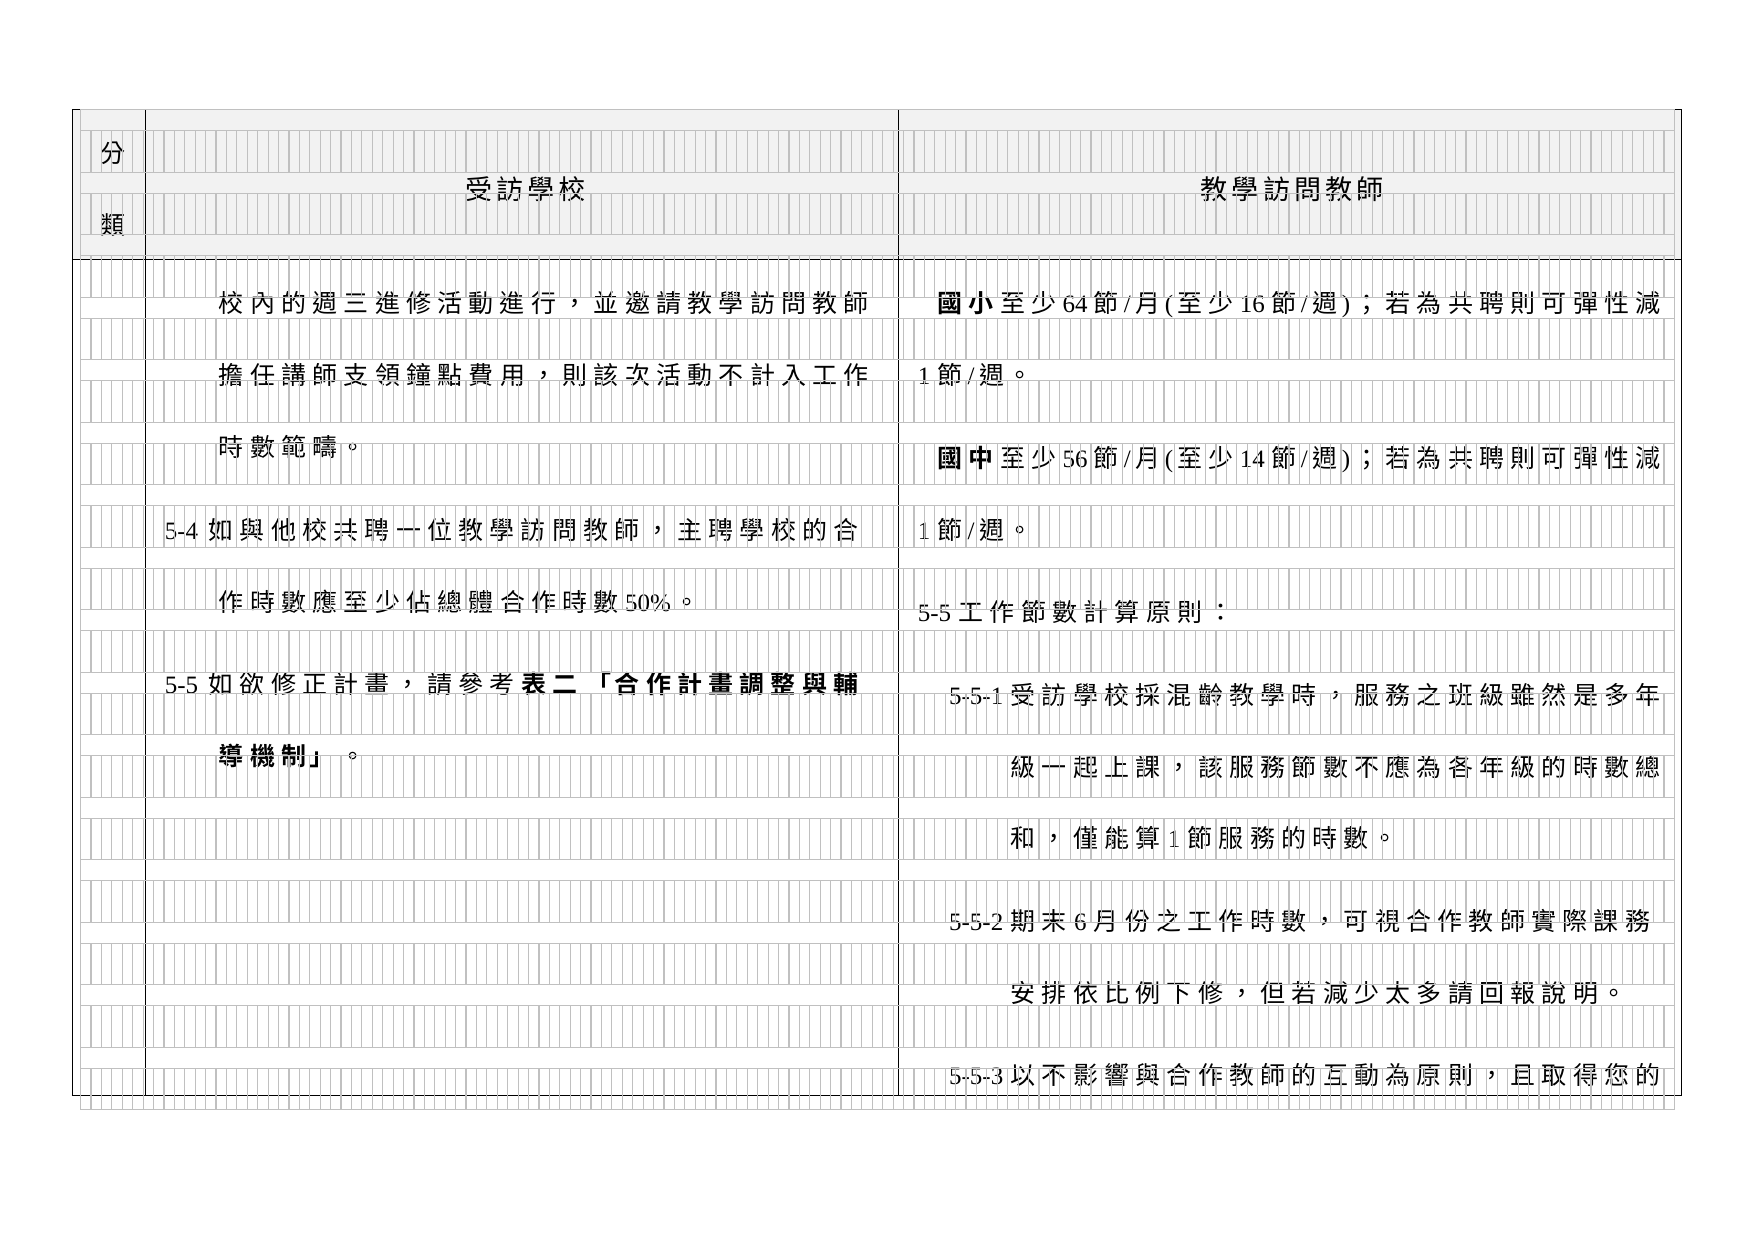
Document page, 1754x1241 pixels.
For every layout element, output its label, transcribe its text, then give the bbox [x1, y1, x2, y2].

table_header 教學訪問教師 [1373, 131, 1382, 172]
table_header 受訪學校 [540, 196, 549, 234]
table_cell 5 工 作 時 數 [102, 881, 111, 922]
table_header 受訪學校 [237, 131, 247, 172]
table_cell 5 工 作 時 數 [133, 444, 143, 484]
table_header 教學訪問教師 [1602, 131, 1611, 172]
table_header 教學訪問教師 [1258, 194, 1268, 234]
table_header 受訪學校 [146, 173, 898, 193]
table_header 教學訪問教師 [1560, 131, 1570, 172]
table_header 教學訪問教師 [1425, 131, 1434, 172]
table_header 受訪學校 [685, 194, 695, 234]
table_header 教學訪問教師 [899, 235, 1674, 255]
table_header 受訪學校 [810, 194, 820, 234]
table_cell 5 工 作 時 數 [81, 485, 145, 505]
table_header 教學訪問教師 [1092, 194, 1101, 234]
table_header 受訪學校 [206, 194, 215, 234]
table_header 受訪學校 [331, 194, 340, 234]
table_cell 5 工 作 時 數 [81, 694, 90, 734]
table_header 受訪學校 [269, 131, 278, 172]
table_header 受訪學校 [644, 194, 653, 234]
table_cell 5 工 作 時 數 [112, 569, 122, 609]
table_cell 5-1 學校應主動協調合作教師之排課問題(空堂時間)，安排定期之教師專業對話之時間，以符應教學經驗傳承(備觀議課)運作模式，強化與教學訪問教師之合作。 5-2 學校應於校內公佈合作計畫內之社群活動運作模式，至少2週1次(每學期至少8次)，且應主動協調合作教師參與(每次的社群活動討論人數，應不低於3人)。 5-3 國小的合作計畫中，社群運作時間如有調整搭配校內的週三進修活動進行，並邀請教學訪問教師擔任講師支領鐘點費用，則該次活動不計入工作時數範疇。 5-4 如與他校共聘一位教學訪問教師，主聘學校的合作時數應至少佔總體合作時數50%。 5-5 如欲修正計畫，請參考表二「合作計畫調整與輔導機制」。 [146, 485, 898, 505]
table_header 教學訪問教師 [1248, 131, 1257, 172]
table_header 分類 [112, 152, 118, 162]
table_header 受訪學校 [748, 194, 757, 234]
table_header 分類 [81, 110, 145, 130]
table_header 教學訪問教師 [1029, 131, 1038, 172]
table_cell 5 工 作 時 數 [112, 260, 122, 297]
table_header 教學訪問教師 [987, 131, 997, 172]
table_header 教學訪問教師 [915, 131, 924, 172]
table_cell 5 工 作 時 數 [133, 506, 143, 547]
table_cell 5-1 教學訪問教師應主動了解各別合作教師的個性、需求等，並定下固定對話之時間。 5-2 社群運作模式應告知學校，並請行政端協助公告，社群活動至少2週1次(每學期至少8次)，且每次活動的討論人數應不低於3人。 5-3 如同時協助一所以上的受訪學校，則主聘學校的合作時數應至少佔總體合作時數50%。 5-4任務工作節數： 退休教師每週合作至少三天10節課。 國小至少64節/月(至少16節/週)；若為共聘則可彈性減1節/週。 國中至少56節/月(至少14節/週)；若為共聘則可彈性減1節/週。 5-5工作節數計算原則： 5-5-1受訪學校採混齡教學時，服務之班級雖然是多年級一起上課，該服務節數不應為各年級的時數總和，僅能算1節服務的時數。 5-5-2期末6月份之工作時數，可視合作教師實際課務安排依比例下修，但若減少太多請回報說明。 5-5-3以不影響與合作教師的互動為原則，且取得您的同意進行之其他教學相關協助，均不納入工作節數： (1)協助帶領學校年度計畫之社群活動(如國小週三)、 (2)擔任教師進修研習之講師、 (3)遇臨時狀況須借用您的專業協助(參照6-4說明) 5-6 如欲修正計畫，請參考表二「合作計畫調整與輔導機制」。 [899, 548, 1674, 568]
table_header 教學訪問教師 [1529, 194, 1538, 234]
table_cell 5 工 作 時 數 [112, 694, 122, 734]
table_header 受訪學校 [467, 199, 476, 234]
table_header 教學訪問教師 [1217, 196, 1226, 234]
table_header 教學訪問教師 [1248, 196, 1257, 234]
table_header 教學訪問教師 [1477, 131, 1486, 172]
table_header 教學訪問教師 [1269, 131, 1278, 172]
table_header 教學訪問教師 [1654, 131, 1663, 172]
table_header 受訪學校 [894, 194, 898, 234]
table_cell 5 工 作 時 數 [81, 735, 145, 755]
table_cell 5 工 作 時 數 [112, 506, 122, 547]
table_header 受訪學校 [146, 110, 898, 130]
table_header 受訪學校 [737, 194, 747, 234]
table_cell 5 工 作 時 數 [102, 381, 111, 422]
table_cell 5 工 作 時 數 [102, 569, 111, 609]
table_cell 5 工 作 時 數 [81, 631, 90, 672]
table_header 受訪學校 [383, 194, 393, 234]
table_header 教學訪問教師 [1342, 131, 1351, 172]
table_header 受訪學校 [810, 131, 820, 172]
table_header 教學訪問教師 [1102, 131, 1111, 172]
table_header 受訪學校 [769, 194, 778, 234]
table_cell 5 工 作 時 數 [81, 819, 90, 859]
table_header 教學訪問教師 [904, 194, 913, 234]
table_header 教學訪問教師 [1394, 131, 1403, 172]
table_cell 5-1 教學訪問教師應主動了解各別合作教師的個性、需求等，並定下固定對話之時間。 5-2 社群運作模式應告知學校，並請行政端協助公告，社群活動至少2週1次(每學期至少8次)，且每次活動的討論人數應不低於3人。 5-3 如同時協助一所以上的受訪學校，則主聘學校的合作時數應至少佔總體合作時數50%。 5-4任務工作節數： 退休教師每週合作至少三天10節課。 國小至少64節/月(至少16節/週)；若為共聘則可彈性減1節/週。 國中至少56節/月(至少14節/週)；若為共聘則可彈性減1節/週。 5-5工作節數計算原則： 5-5-1受訪學校採混齡教學時，服務之班級雖然是多年級一起上課，該服務節數不應為各年級的時數總和，僅能算1節服務的時數。 5-5-2期末6月份之工作時數，可視合作教師實際課務安排依比例下修，但若減少太多請回報說明。 5-5-3以不影響與合作教師的互動為原則，且取得您的同意進行之其他教學相關協助，均不納入工作節數： (1)協助帶領學校年度計畫之社群活動(如國小週三)、 (2)擔任教師進修研習之講師、 (3)遇臨時狀況須借用您的專業協助(參照6-4說明) 5-6 如欲修正計畫，請參考表二「合作計畫調整與輔導機制」。 [899, 1048, 1674, 1068]
table_cell 5 工 作 時 數 [123, 944, 132, 984]
table_cell 5 工 作 時 數 [133, 1006, 143, 1047]
table_header 教學訪問教師 [1154, 131, 1163, 172]
table_header 分類 [102, 158, 111, 172]
table_header 教學訪問教師 [1508, 131, 1518, 172]
table_header 受訪學校 [279, 194, 288, 234]
table_cell 5 工 作 時 數 [102, 260, 111, 297]
table_header 教學訪問教師 [1529, 131, 1538, 172]
table_header 受訪學校 [498, 131, 507, 172]
table_header 教學訪問教師 [935, 131, 945, 172]
table_header 教學訪問教師 [925, 194, 934, 234]
table_header 受訪學校 [727, 131, 736, 172]
table_header 受訪學校 [800, 194, 809, 234]
table_cell 5-1 教學訪問教師應主動了解各別合作教師的個性、需求等，並定下固定對話之時間。 5-2 社群運作模式應告知學校，並請行政端協助公告，社群活動至少2週1次(每學期至少8次)，且每次活動的討論人數應不低於3人。 5-3 如同時協助一所以上的受訪學校，則主聘學校的合作時數應至少佔總體合作時數50%。 5-4任務工作節數： 退休教師每週合作至少三天10節課。 國小至少64節/月(至少16節/週)；若為共聘則可彈性減1節/週。 國中至少56節/月(至少14節/週)；若為共聘則可彈性減1節/週。 5-5工作節數計算原則： 5-5-1受訪學校採混齡教學時，服務之班級雖然是多年級一起上課，該服務節數不應為各年級的時數總和，僅能算1節服務的時數。 5-5-2期末6月份之工作時數，可視合作教師實際課務安排依比例下修，但若減少太多請回報說明。 5-5-3以不影響與合作教師的互動為原則，且取得您的同意進行之其他教學相關協助，均不納入工作節數： (1)協助帶領學校年度計畫之社群活動(如國小週三)、 (2)擔任教師進修研習之講師、 (3)遇臨時狀況須借用您的專業協助(參照6-4說明) 5-6 如欲修正計畫，請參考表二「合作計畫調整與輔導機制」。 [899, 860, 1674, 880]
table_cell 5-1 學校應主動協調合作教師之排課問題(空堂時間)，安排定期之教師專業對話之時間，以符應教學經驗傳承(備觀議課)運作模式，強化與教學訪問教師之合作。 5-2 學校應於校內公佈合作計畫內之社群活動運作模式，至少2週1次(每學期至少8次)，且應主動協調合作教師參與(每次的社群活動討論人數，應不低於3人)。 5-3 國小的合作計畫中，社群運作時間如有調整搭配校內的週三進修活動進行，並邀請教學訪問教師擔任講師支領鐘點費用，則該次活動不計入工作時數範疇。 5-4 如與他校共聘一位教學訪問教師，主聘學校的合作時數應至少佔總體合作時數50%。 5-5 如欲修正計畫，請參考表二「合作計畫調整與輔導機制」。 [146, 548, 898, 568]
table_header 受訪學校 [665, 194, 674, 234]
table_header 教學訪問教師 [1165, 194, 1174, 234]
table_cell 5 工 作 時 數 [112, 944, 122, 984]
table_header 受訪學校 [737, 131, 747, 172]
table_header 教學訪問教師 [1227, 131, 1236, 172]
table_header 教學訪問教師 [1123, 194, 1132, 234]
table_header 受訪學校 [146, 194, 153, 234]
table_cell 5 工 作 時 數 [112, 1069, 122, 1095]
table_cell 5 工 作 時 數 [102, 1069, 111, 1095]
table_header 教學訪問教師 [899, 131, 903, 172]
table_cell 5 工 作 時 數 [102, 694, 111, 734]
table_header 教學訪問教師 [998, 194, 1007, 234]
table_header 受訪學校 [560, 131, 570, 172]
table_header 受訪學校 [685, 131, 695, 172]
table_header 受訪學校 [487, 194, 497, 234]
table_header 受訪學校 [269, 194, 278, 234]
table_cell 5 工 作 時 數 [81, 1048, 145, 1068]
table_header 受訪學校 [873, 131, 882, 172]
table_header 受訪學校 [540, 131, 549, 172]
table_header 教學訪問教師 [1102, 194, 1111, 234]
table_cell 5-1 教學訪問教師應主動了解各別合作教師的個性、需求等，並定下固定對話之時間。 5-2 社群運作模式應告知學校，並請行政端協助公告，社群活動至少2週1次(每學期至少8次)，且每次活動的討論人數應不低於3人。 5-3 如同時協助一所以上的受訪學校，則主聘學校的合作時數應至少佔總體合作時數50%。 5-4任務工作節數： 退休教師每週合作至少三天10節課。 國小至少64節/月(至少16節/週)；若為共聘則可彈性減1節/週。 國中至少56節/月(至少14節/週)；若為共聘則可彈性減1節/週。 5-5工作節數計算原則： 5-5-1受訪學校採混齡教學時，服務之班級雖然是多年級一起上課，該服務節數不應為各年級的時數總和，僅能算1節服務的時數。 5-5-2期末6月份之工作時數，可視合作教師實際課務安排依比例下修，但若減少太多請回報說明。 5-5-3以不影響與合作教師的互動為原則，且取得您的同意進行之其他教學相關協助，均不納入工作節數： (1)協助帶領學校年度計畫之社群活動(如國小週三)、 (2)擔任教師進修研習之講師、 (3)遇臨時狀況須借用您的專業協助(參照6-4說明) 5-6 如欲修正計畫，請參考表二「合作計畫調整與輔導機制」。 [899, 798, 1674, 818]
table_header 受訪學校 [300, 194, 309, 234]
table_header 教學訪問教師 [1019, 131, 1028, 172]
table_header 受訪學校 [477, 131, 486, 172]
table_header 教學訪問教師 [1498, 131, 1507, 172]
table_header 教學訪問教師 [1467, 194, 1476, 234]
table_cell 5 工 作 時 數 [92, 569, 101, 609]
table_cell 5-1 教學訪問教師應主動了解各別合作教師的個性、需求等，並定下固定對話之時間。 5-2 社群運作模式應告知學校，並請行政端協助公告，社群活動至少2週1次(每學期至少8次)，且每次活動的討論人數應不低於3人。 5-3 如同時協助一所以上的受訪學校，則主聘學校的合作時數應至少佔總體合作時數50%。 5-4任務工作節數： 退休教師每週合作至少三天10節課。 國小至少64節/月(至少16節/週)；若為共聘則可彈性減1節/週。 國中至少56節/月(至少14節/週)；若為共聘則可彈性減1節/週。 5-5工作節數計算原則： 5-5-1受訪學校採混齡教學時，服務之班級雖然是多年級一起上課，該服務節數不應為各年級的時數總和，僅能算1節服務的時數。 5-5-2期末6月份之工作時數，可視合作教師實際課務安排依比例下修，但若減少太多請回報說明。 5-5-3以不影響與合作教師的互動為原則，且取得您的同意進行之其他教學相關協助，均不納入工作節數： (1)協助帶領學校年度計畫之社群活動(如國小週三)、 (2)擔任教師進修研習之講師、 (3)遇臨時狀況須借用您的專業協助(參照6-4說明) 5-6 如欲修正計畫，請參考表二「合作計畫調整與輔導機制」。 [899, 298, 1674, 318]
table_header 教學訪問教師 [1175, 194, 1184, 234]
table_cell 5 工 作 時 數 [133, 260, 143, 297]
table_header 教學訪問教師 [1415, 194, 1424, 234]
table_header 受訪學校 [185, 194, 195, 234]
table_cell 5 工 作 時 數 [102, 756, 111, 797]
table_cell 5 工 作 時 數 [123, 319, 132, 359]
table_header 受訪學校 [675, 194, 684, 234]
table_cell 5 工 作 時 數 [102, 944, 111, 984]
table_header 教學訪問教師 [1435, 194, 1445, 234]
table_header 教學訪問教師 [1321, 194, 1330, 234]
table_header 受訪學校 [550, 194, 559, 234]
table_header 教學訪問教師 [1144, 131, 1153, 172]
table_header 受訪學校 [258, 194, 268, 234]
table_header 受訪學校 [373, 131, 382, 172]
table_header 分類 [133, 194, 143, 234]
table_cell 5 工 作 時 數 [81, 756, 90, 797]
table_header 教學訪問教師 [1331, 131, 1340, 172]
table_cell 5 工 作 時 數 [123, 1006, 132, 1047]
table_header 教學訪問教師 [1019, 194, 1028, 234]
table_cell 5-1 學校應主動協調合作教師之排課問題(空堂時間)，安排定期之教師專業對話之時間，以符應教學經驗傳承(備觀議課)運作模式，強化與教學訪問教師之合作。 5-2 學校應於校內公佈合作計畫內之社群活動運作模式，至少2週1次(每學期至少8次)，且應主動協調合作教師參與(每次的社群活動討論人數，應不低於3人)。 5-3 國小的合作計畫中，社群運作時間如有調整搭配校內的週三進修活動進行，並邀請教學訪問教師擔任講師支領鐘點費用，則該次活動不計入工作時數範疇。 5-4 如與他校共聘一位教學訪問教師，主聘學校的合作時數應至少佔總體合作時數50%。 5-5 如欲修正計畫，請參考表二「合作計畫調整與輔導機制」。 [146, 860, 898, 880]
table_cell 5 工 作 時 數 [133, 756, 143, 797]
table_header 教學訪問教師 [946, 131, 955, 172]
table_header 教學訪問教師 [1560, 194, 1570, 234]
table_header 教學訪問教師 [1519, 194, 1528, 234]
table_header 受訪學校 [748, 131, 757, 172]
table_header 教學訪問教師 [1237, 196, 1247, 234]
table_header 教學訪問教師 [1467, 131, 1476, 172]
table_cell 5 工 作 時 數 [92, 694, 101, 734]
table_cell 5 工 作 時 數 [123, 381, 132, 422]
table_header 受訪學校 [146, 131, 153, 172]
table_header 教學訪問教師 [1394, 194, 1403, 234]
table_header 分類 [112, 194, 122, 214]
table_header 教學訪問教師 [1133, 194, 1143, 234]
table_cell 5-1 教學訪問教師應主動了解各別合作教師的個性、需求等，並定下固定對話之時間。 5-2 社群運作模式應告知學校，並請行政端協助公告，社群活動至少2週1次(每學期至少8次)，且每次活動的討論人數應不低於3人。 5-3 如同時協助一所以上的受訪學校，則主聘學校的合作時數應至少佔總體合作時數50%。 5-4任務工作節數： 退休教師每週合作至少三天10節課。 國小至少64節/月(至少16節/週)；若為共聘則可彈性減1節/週。 國中至少56節/月(至少14節/週)；若為共聘則可彈性減1節/週。 5-5工作節數計算原則： 5-5-1受訪學校採混齡教學時，服務之班級雖然是多年級一起上課，該服務節數不應為各年級的時數總和，僅能算1節服務的時數。 5-5-2期末6月份之工作時數，可視合作教師實際課務安排依比例下修，但若減少太多請回報說明。 5-5-3以不影響與合作教師的互動為原則，且取得您的同意進行之其他教學相關協助，均不納入工作節數： (1)協助帶領學校年度計畫之社群活動(如國小週三)、 (2)擔任教師進修研習之講師、 (3)遇臨時狀況須借用您的專業協助(參照6-4說明) 5-6 如欲修正計畫，請參考表二「合作計畫調整與輔導機制」。 [899, 923, 1674, 943]
table_cell 5 工 作 時 數 [81, 673, 145, 693]
table_header 教學訪問教師 [1092, 131, 1101, 172]
table_header 受訪學校 [831, 131, 840, 172]
table_header 受訪學校 [842, 194, 851, 234]
table_cell 5-1 教學訪問教師應主動了解各別合作教師的個性、需求等，並定下固定對話之時間。 5-2 社群運作模式應告知學校，並請行政端協助公告，社群活動至少2週1次(每學期至少8次)，且每次活動的討論人數應不低於3人。 5-3 如同時協助一所以上的受訪學校，則主聘學校的合作時數應至少佔總體合作時數50%。 5-4任務工作節數： 退休教師每週合作至少三天10節課。 國小至少64節/月(至少16節/週)；若為共聘則可彈性減1節/週。 國中至少56節/月(至少14節/週)；若為共聘則可彈性減1節/週。 5-5工作節數計算原則： 5-5-1受訪學校採混齡教學時，服務之班級雖然是多年級一起上課，該服務節數不應為各年級的時數總和，僅能算1節服務的時數。 5-5-2期末6月份之工作時數，可視合作教師實際課務安排依比例下修，但若減少太多請回報說明。 5-5-3以不影響與合作教師的互動為原則，且取得您的同意進行之其他教學相關協助，均不納入工作節數： (1)協助帶領學校年度計畫之社群活動(如國小週三)、 (2)擔任教師進修研習之講師、 (3)遇臨時狀況須借用您的專業協助(參照6-4說明) 5-6 如欲修正計畫，請參考表二「合作計畫調整與輔導機制」。 [899, 485, 1674, 505]
table_header 受訪學校 [415, 131, 424, 172]
table_header 教學訪問教師 [1519, 131, 1528, 172]
table_header 教學訪問教師 [1602, 194, 1611, 234]
table_header 教學訪問教師 [1279, 194, 1288, 234]
table_header 教學訪問教師 [1196, 194, 1205, 234]
table_cell 5 工 作 時 數 [123, 569, 132, 609]
table_cell 5 工 作 時 數 [112, 631, 122, 672]
table_cell 5 工 作 時 數 [123, 260, 132, 297]
table_header 受訪學校 [592, 194, 601, 234]
table_header 受訪學校 [435, 194, 445, 234]
table_cell 5 工 作 時 數 [81, 506, 90, 547]
table_header 受訪學校 [779, 131, 788, 172]
table_header 教學訪問教師 [1279, 131, 1288, 172]
table_cell 5-1 學校應主動協調合作教師之排課問題(空堂時間)，安排定期之教師專業對話之時間，以符應教學經驗傳承(備觀議課)運作模式，強化與教學訪問教師之合作。 5-2 學校應於校內公佈合作計畫內之社群活動運作模式，至少2週1次(每學期至少8次)，且應主動協調合作教師參與(每次的社群活動討論人數，應不低於3人)。 5-3 國小的合作計畫中，社群運作時間如有調整搭配校內的週三進修活動進行，並邀請教學訪問教師擔任講師支領鐘點費用，則該次活動不計入工作時數範疇。 5-4 如與他校共聘一位教學訪問教師，主聘學校的合作時數應至少佔總體合作時數50%。 5-5 如欲修正計畫，請參考表二「合作計畫調整與輔導機制」。 [146, 298, 898, 318]
table_header 受訪學校 [800, 131, 809, 172]
table_header 教學訪問教師 [1623, 131, 1632, 172]
table_header 受訪學校 [404, 131, 413, 172]
table_header 分類 [112, 131, 122, 149]
table_header 教學訪問教師 [1373, 194, 1382, 234]
table_header 分類 [92, 194, 101, 234]
table_header 教學訪問教師 [1383, 194, 1393, 234]
table_header 受訪學校 [404, 194, 413, 234]
table_header 受訪學校 [331, 131, 340, 172]
table_cell 5 工 作 時 數 [81, 360, 145, 380]
table_header 教學訪問教師 [1175, 131, 1184, 172]
table_header 受訪學校 [425, 131, 434, 172]
table_cell 5 工 作 時 數 [123, 756, 132, 797]
table_header 受訪學校 [519, 194, 528, 234]
table_header 受訪學校 [446, 194, 455, 234]
table_header 受訪學校 [654, 131, 663, 172]
table_header 教學訪問教師 [1008, 194, 1018, 234]
table_cell 5 工 作 時 數 [112, 1006, 122, 1047]
table_header 教學訪問教師 [1675, 110, 1681, 259]
table_header 教學訪問教師 [998, 131, 1007, 172]
table_header 受訪學校 [883, 131, 893, 172]
table_header 受訪學校 [529, 131, 538, 172]
table_cell 5 工 作 時 數 [81, 923, 145, 943]
table_header 受訪學校 [842, 131, 851, 172]
table_cell 5 工 作 時 數 [81, 798, 145, 818]
table_header 受訪學校 [394, 194, 403, 234]
table_header 教學訪問教師 [1123, 131, 1132, 172]
table_header 受訪學校 [394, 131, 403, 172]
table_header 教學訪問教師 [1446, 131, 1455, 172]
table_header 受訪學校 [383, 131, 393, 172]
table_cell 5 工 作 時 數 [123, 1069, 132, 1095]
table_cell 5 工 作 時 數 [133, 881, 143, 922]
table_cell 5 工 作 時 數 [81, 985, 145, 1005]
table_cell 5 工 作 時 數 [92, 319, 101, 359]
table_header 教學訪問教師 [1487, 131, 1497, 172]
table_cell 5 工 作 時 數 [92, 756, 101, 797]
table_cell 5 工 作 時 數 [112, 319, 122, 359]
table_header 分類 [102, 194, 111, 219]
table_cell 5 工 作 時 數 [92, 944, 101, 984]
table_header 教學訪問教師 [1040, 194, 1049, 234]
table_header 受訪學校 [248, 131, 257, 172]
table_cell 5 工 作 時 數 [112, 756, 122, 797]
table_header 受訪學校 [758, 194, 768, 234]
table_header 受訪學校 [675, 131, 684, 172]
table_header 受訪學校 [352, 131, 361, 172]
table_header 教學訪問教師 [904, 131, 913, 172]
table_header 教學訪問教師 [977, 194, 986, 234]
table_header 教學訪問教師 [1592, 131, 1601, 172]
table_cell 5 工 作 時 數 [102, 444, 111, 484]
table_header 受訪學校 [206, 131, 215, 172]
table_header 教學訪問教師 [946, 194, 955, 234]
table_cell 5 工 作 時 數 [81, 423, 145, 443]
table_header 受訪學校 [362, 131, 372, 172]
table_header 分類 [123, 131, 132, 172]
table_header 受訪學校 [623, 194, 632, 234]
table_header 教學訪問教師 [1331, 194, 1340, 234]
table_header 受訪學校 [852, 194, 861, 234]
table_header 教學訪問教師 [956, 131, 965, 172]
table_header 教學訪問教師 [1446, 194, 1455, 234]
table_header 教學訪問教師 [1165, 131, 1174, 172]
table_header 教學訪問教師 [1154, 194, 1163, 234]
table_header 教學訪問教師 [1050, 194, 1059, 234]
table_header 受訪學校 [165, 131, 174, 172]
table_header 分類 [81, 194, 90, 234]
table_header 教學訪問教師 [1623, 194, 1632, 234]
table_cell 5 工 作 時 數 [81, 944, 90, 984]
table_cell 5 工 作 時 數 [92, 881, 101, 922]
table_header 教學訪問教師 [1071, 194, 1080, 234]
table_header 受訪學校 [717, 194, 726, 234]
table_header 受訪學校 [602, 131, 611, 172]
table_cell 5 工 作 時 數 [81, 260, 90, 297]
table_header 受訪學校 [446, 131, 455, 172]
table_cell 5 工 作 時 數 [102, 506, 111, 547]
table_header 受訪學校 [665, 131, 674, 172]
table_header 教學訪問教師 [1571, 131, 1580, 172]
table_cell 5-1 教學訪問教師應主動了解各別合作教師的個性、需求等，並定下固定對話之時間。 5-2 社群運作模式應告知學校，並請行政端協助公告，社群活動至少2週1次(每學期至少8次)，且每次活動的討論人數應不低於3人。 5-3 如同時協助一所以上的受訪學校，則主聘學校的合作時數應至少佔總體合作時數50%。 5-4任務工作節數： 退休教師每週合作至少三天10節課。 國小至少64節/月(至少16節/週)；若為共聘則可彈性減1節/週。 國中至少56節/月(至少14節/週)；若為共聘則可彈性減1節/週。 5-5工作節數計算原則： 5-5-1受訪學校採混齡教學時，服務之班級雖然是多年級一起上課，該服務節數不應為各年級的時數總和，僅能算1節服務的時數。 5-5-2期末6月份之工作時數，可視合作教師實際課務安排依比例下修，但若減少太多請回報說明。 5-5-3以不影響與合作教師的互動為原則，且取得您的同意進行之其他教學相關協助，均不納入工作節數： (1)協助帶領學校年度計畫之社群活動(如國小週三)、 (2)擔任教師進修研習之講師、 (3)遇臨時狀況須借用您的專業協助(參照6-4說明) 5-6 如欲修正計畫，請參考表二「合作計畫調整與輔導機制」。 [899, 423, 1674, 443]
table_header 教學訪問教師 [1633, 194, 1643, 234]
table_cell 5 工 作 時 數 [112, 881, 122, 922]
table_header 教學訪問教師 [1342, 196, 1351, 234]
table_header 教學訪問教師 [1571, 194, 1580, 234]
table_header 教學訪問教師 [1487, 194, 1497, 234]
table_header 受訪學校 [696, 131, 705, 172]
table_header 分類 [73, 110, 80, 259]
table_header 教學訪問教師 [1654, 194, 1663, 234]
table_header 教學訪問教師 [1665, 194, 1674, 234]
table_cell 5 工 作 時 數 [133, 381, 143, 422]
table_header 受訪學校 [873, 194, 882, 234]
table_header 教學訪問教師 [956, 194, 965, 234]
table_header 教學訪問教師 [1498, 194, 1507, 234]
table_cell 5 工 作 時 數 [112, 819, 122, 859]
table_header 教學訪問教師 [1227, 194, 1236, 234]
table_header 教學訪問教師 [1008, 131, 1018, 172]
table_cell 5-1 教學訪問教師應主動了解各別合作教師的個性、需求等，並定下固定對話之時間。 5-2 社群運作模式應告知學校，並請行政端協助公告，社群活動至少2週1次(每學期至少8次)，且每次活動的討論人數應不低於3人。 5-3 如同時協助一所以上的受訪學校，則主聘學校的合作時數應至少佔總體合作時數50%。 5-4任務工作節數： 退休教師每週合作至少三天10節課。 國小至少64節/月(至少16節/週)；若為共聘則可彈性減1節/週。 國中至少56節/月(至少14節/週)；若為共聘則可彈性減1節/週。 5-5工作節數計算原則： 5-5-1受訪學校採混齡教學時，服務之班級雖然是多年級一起上課，該服務節數不應為各年級的時數總和，僅能算1節服務的時數。 5-5-2期末6月份之工作時數，可視合作教師實際課務安排依比例下修，但若減少太多請回報說明。 5-5-3以不影響與合作教師的互動為原則，且取得您的同意進行之其他教學相關協助，均不納入工作節數： (1)協助帶領學校年度計畫之社群活動(如國小週三)、 (2)擔任教師進修研習之講師、 (3)遇臨時狀況須借用您的專業協助(參照6-4說明) 5-6 如欲修正計畫，請參考表二「合作計畫調整與輔導機制」。 [899, 360, 1674, 380]
table_header 受訪學校 [769, 131, 778, 172]
table_header 教學訪問教師 [899, 173, 1674, 193]
table_header 受訪學校 [321, 131, 330, 172]
table_header 受訪學校 [602, 194, 611, 234]
table_header 教學訪問教師 [925, 131, 934, 172]
table_header 受訪學校 [560, 194, 570, 234]
table_header 受訪學校 [623, 131, 632, 172]
table_cell 5 工 作 時 數 [81, 298, 145, 318]
table_header 教學訪問教師 [1362, 194, 1372, 234]
table_header 教學訪問教師 [1040, 131, 1049, 172]
table_cell 5-1 學校應主動協調合作教師之排課問題(空堂時間)，安排定期之教師專業對話之時間，以符應教學經驗傳承(備觀議課)運作模式，強化與教學訪問教師之合作。 5-2 學校應於校內公佈合作計畫內之社群活動運作模式，至少2週1次(每學期至少8次)，且應主動協調合作教師參與(每次的社群活動討論人數，應不低於3人)。 5-3 國小的合作計畫中，社群運作時間如有調整搭配校內的週三進修活動進行，並邀請教學訪問教師擔任講師支領鐘點費用，則該次活動不計入工作時數範疇。 5-4 如與他校共聘一位教學訪問教師，主聘學校的合作時數應至少佔總體合作時數50%。 5-5 如欲修正計畫，請參考表二「合作計畫調整與輔導機制」。 [146, 798, 898, 818]
table_cell 5-1 教學訪問教師應主動了解各別合作教師的個性、需求等，並定下固定對話之時間。 5-2 社群運作模式應告知學校，並請行政端協助公告，社群活動至少2週1次(每學期至少8次)，且每次活動的討論人數應不低於3人。 5-3 如同時協助一所以上的受訪學校，則主聘學校的合作時數應至少佔總體合作時數50%。 5-4任務工作節數： 退休教師每週合作至少三天10節課。 國小至少64節/月(至少16節/週)；若為共聘則可彈性減1節/週。 國中至少56節/月(至少14節/週)；若為共聘則可彈性減1節/週。 5-5工作節數計算原則： 5-5-1受訪學校採混齡教學時，服務之班級雖然是多年級一起上課，該服務節數不應為各年級的時數總和，僅能算1節服務的時數。 5-5-2期末6月份之工作時數，可視合作教師實際課務安排依比例下修，但若減少太多請回報說明。 5-5-3以不影響與合作教師的互動為原則，且取得您的同意進行之其他教學相關協助，均不納入工作節數： (1)協助帶領學校年度計畫之社群活動(如國小週三)、 (2)擔任教師進修研習之講師、 (3)遇臨時狀況須借用您的專業協助(參照6-4說明) 5-6 如欲修正計畫，請參考表二「合作計畫調整與輔導機制」。 [899, 673, 1674, 693]
table_header 受訪學校 [310, 131, 320, 172]
table_header 受訪學校 [487, 131, 497, 172]
table_header 教學訪問教師 [1029, 194, 1038, 234]
table_cell 5-1 學校應主動協調合作教師之排課問題(空堂時間)，安排定期之教師專業對話之時間，以符應教學經驗傳承(備觀議課)運作模式，強化與教學訪問教師之合作。 5-2 學校應於校內公佈合作計畫內之社群活動運作模式，至少2週1次(每學期至少8次)，且應主動協調合作教師參與(每次的社群活動討論人數，應不低於3人)。 5-3 國小的合作計畫中，社群運作時間如有調整搭配校內的週三進修活動進行，並邀請教學訪問教師擔任講師支領鐘點費用，則該次活動不計入工作時數範疇。 5-4 如與他校共聘一位教學訪問教師，主聘學校的合作時數應至少佔總體合作時數50%。 5-5 如欲修正計畫，請參考表二「合作計畫調整與輔導機制」。 [146, 1048, 898, 1068]
table_cell 5 工 作 時 數 [123, 506, 132, 547]
table_header 教學訪問教師 [1081, 194, 1090, 234]
table_header 教學訪問教師 [1112, 194, 1122, 234]
table_cell 5-1 教學訪問教師應主動了解各別合作教師的個性、需求等，並定下固定對話之時間。 5-2 社群運作模式應告知學校，並請行政端協助公告，社群活動至少2週1次(每學期至少8次)，且每次活動的討論人數應不低於3人。 5-3 如同時協助一所以上的受訪學校，則主聘學校的合作時數應至少佔總體合作時數50%。 5-4任務工作節數： 退休教師每週合作至少三天10節課。 國小至少64節/月(至少16節/週)；若為共聘則可彈性減1節/週。 國中至少56節/月(至少14節/週)；若為共聘則可彈性減1節/週。 5-5工作節數計算原則： 5-5-1受訪學校採混齡教學時，服務之班級雖然是多年級一起上課，該服務節數不應為各年級的時數總和，僅能算1節服務的時數。 5-5-2期末6月份之工作時數，可視合作教師實際課務安排依比例下修，但若減少太多請回報說明。 5-5-3以不影響與合作教師的互動為原則，且取得您的同意進行之其他教學相關協助，均不納入工作節數： (1)協助帶領學校年度計畫之社群活動(如國小週三)、 (2)擔任教師進修研習之講師、 (3)遇臨時狀況須借用您的專業協助(參照6-4說明) 5-6 如欲修正計畫，請參考表二「合作計畫調整與輔導機制」。 [899, 610, 1674, 630]
table_cell 5-1 學校應主動協調合作教師之排課問題(空堂時間)，安排定期之教師專業對話之時間，以符應教學經驗傳承(備觀議課)運作模式，強化與教學訪問教師之合作。 5-2 學校應於校內公佈合作計畫內之社群活動運作模式，至少2週1次(每學期至少8次)，且應主動協調合作教師參與(每次的社群活動討論人數，應不低於3人)。 5-3 國小的合作計畫中，社群運作時間如有調整搭配校內的週三進修活動進行，並邀請教學訪問教師擔任講師支領鐘點費用，則該次活動不計入工作時數範疇。 5-4 如與他校共聘一位教學訪問教師，主聘學校的合作時數應至少佔總體合作時數50%。 5-5 如欲修正計畫，請參考表二「合作計畫調整與輔導機制」。 [146, 923, 898, 943]
table_header 教學訪問教師 [1185, 194, 1195, 234]
table_header 受訪學校 [321, 194, 330, 234]
table_header 教學訪問教師 [1185, 131, 1195, 172]
table_header 分類 [133, 131, 143, 172]
table_header 教學訪問教師 [1644, 131, 1653, 172]
table_header 教學訪問教師 [1290, 131, 1299, 172]
table_header 受訪學校 [852, 131, 861, 172]
table_header 教學訪問教師 [1612, 131, 1622, 172]
table_header 受訪學校 [592, 131, 601, 172]
table_cell 5 工 作 時 數 [133, 819, 143, 859]
table_header 分類 [112, 151, 122, 172]
table_header 受訪學校 [654, 194, 663, 234]
table_header 受訪學校 [821, 131, 830, 172]
table_cell 5-1 學校應主動協調合作教師之排課問題(空堂時間)，安排定期之教師專業對話之時間，以符應教學經驗傳承(備觀議課)運作模式，強化與教學訪問教師之合作。 5-2 學校應於校內公佈合作計畫內之社群活動運作模式，至少2週1次(每學期至少8次)，且應主動協調合作教師參與(每次的社群活動討論人數，應不低於3人)。 5-3 國小的合作計畫中，社群運作時間如有調整搭配校內的週三進修活動進行，並邀請教學訪問教師擔任講師支領鐘點費用，則該次活動不計入工作時數範疇。 5-4 如與他校共聘一位教學訪問教師，主聘學校的合作時數應至少佔總體合作時數50%。 5-5 如欲修正計畫，請參考表二「合作計畫調整與輔導機制」。 [146, 610, 898, 630]
table_cell 5 工 作 時 數 [112, 444, 122, 484]
table_header 受訪學校 [196, 131, 205, 172]
table_header 分類 [102, 131, 111, 150]
table_header 受訪學校 [644, 131, 653, 172]
table_header 分類 [92, 131, 101, 172]
table_cell 5 工 作 時 數 [123, 444, 132, 484]
table_header 教學訪問教師 [1321, 131, 1330, 172]
table_header 教學訪問教師 [1540, 131, 1549, 172]
table_header 教學訪問教師 [1456, 194, 1465, 234]
table_header 分類 [81, 173, 145, 193]
table_header 教學訪問教師 [1550, 131, 1559, 172]
table_header 受訪學校 [529, 196, 538, 234]
table_header 受訪學校 [227, 131, 236, 172]
table_cell 5 工 作 時 數 [81, 319, 90, 359]
table_header 受訪學校 [185, 131, 195, 172]
table_cell 5 工 作 時 數 [92, 631, 101, 672]
table_header 受訪學校 [217, 131, 226, 172]
table_header 教學訪問教師 [967, 194, 976, 234]
table_header 受訪學校 [779, 194, 788, 234]
table_header 教學訪問教師 [1581, 194, 1590, 234]
table_header 受訪學校 [498, 200, 507, 234]
table_cell 5 工 作 時 數 [102, 631, 111, 672]
table_header 受訪學校 [196, 194, 205, 234]
table_header 受訪學校 [727, 194, 736, 234]
table_header 受訪學校 [290, 194, 299, 234]
table_cell 5 工 作 時 數 [73, 260, 80, 1095]
table_header 教學訪問教師 [1144, 194, 1153, 234]
table_header 教學訪問教師 [1404, 131, 1413, 172]
table_header 受訪學校 [571, 197, 580, 234]
table_header 受訪學校 [467, 131, 476, 172]
table_cell 5 工 作 時 數 [81, 548, 145, 568]
table_header 受訪學校 [165, 194, 174, 234]
table_cell 5 工 作 時 數 [123, 694, 132, 734]
table_header 教學訪問教師 [1300, 194, 1309, 234]
table_header 教學訪問教師 [1217, 131, 1226, 172]
table_header 受訪學校 [633, 131, 643, 172]
table_header 教學訪問教師 [1508, 194, 1518, 234]
table_header 教學訪問教師 [1550, 194, 1559, 234]
table_header 受訪學校 [581, 194, 590, 234]
table_cell 5-1 教學訪問教師應主動了解各別合作教師的個性、需求等，並定下固定對話之時間。 5-2 社群運作模式應告知學校，並請行政端協助公告，社群活動至少2週1次(每學期至少8次)，且每次活動的討論人數應不低於3人。 5-3 如同時協助一所以上的受訪學校，則主聘學校的合作時數應至少佔總體合作時數50%。 5-4任務工作節數： 退休教師每週合作至少三天10節課。 國小至少64節/月(至少16節/週)；若為共聘則可彈性減1節/週。 國中至少56節/月(至少14節/週)；若為共聘則可彈性減1節/週。 5-5工作節數計算原則： 5-5-1受訪學校採混齡教學時，服務之班級雖然是多年級一起上課，該服務節數不應為各年級的時數總和，僅能算1節服務的時數。 5-5-2期末6月份之工作時數，可視合作教師實際課務安排依比例下修，但若減少太多請回報說明。 5-5-3以不影響與合作教師的互動為原則，且取得您的同意進行之其他教學相關協助，均不納入工作節數： (1)協助帶領學校年度計畫之社群活動(如國小週三)、 (2)擔任教師進修研習之講師、 (3)遇臨時狀況須借用您的專業協助(參照6-4說明) 5-6 如欲修正計畫，請參考表二「合作計畫調整與輔導機制」。 [899, 735, 1674, 755]
table_header 分類 [112, 143, 119, 150]
table_header 教學訪問教師 [1383, 131, 1393, 172]
table_header 教學訪問教師 [1362, 131, 1372, 172]
table_cell 5 工 作 時 數 [81, 1006, 90, 1047]
table_header 教學訪問教師 [915, 194, 924, 234]
table_header 受訪學校 [831, 194, 840, 234]
table_cell 5 工 作 時 數 [102, 1006, 111, 1047]
table_header 教學訪問教師 [1404, 194, 1413, 234]
table_header 受訪學校 [477, 198, 486, 234]
table_header 受訪學校 [310, 194, 320, 234]
table_cell 5-1 學校應主動協調合作教師之排課問題(空堂時間)，安排定期之教師專業對話之時間，以符應教學經驗傳承(備觀議課)運作模式，強化與教學訪問教師之合作。 5-2 學校應於校內公佈合作計畫內之社群活動運作模式，至少2週1次(每學期至少8次)，且應主動協調合作教師參與(每次的社群活動討論人數，應不低於3人)。 5-3 國小的合作計畫中，社群運作時間如有調整搭配校內的週三進修活動進行，並邀請教學訪問教師擔任講師支領鐘點費用，則該次活動不計入工作時數範疇。 5-4 如與他校共聘一位教學訪問教師，主聘學校的合作時數應至少佔總體合作時數50%。 5-5 如欲修正計畫，請參考表二「合作計畫調整與輔導機制」。 [146, 360, 898, 380]
table_header 分類 [81, 131, 90, 172]
table_header 受訪學校 [227, 194, 236, 234]
table_header 受訪學校 [790, 131, 799, 172]
table_header 受訪學校 [415, 194, 424, 234]
table_header 受訪學校 [696, 194, 705, 234]
table_header 教學訪問教師 [1237, 131, 1247, 172]
table_header 教學訪問教師 [987, 194, 997, 234]
table_header 教學訪問教師 [977, 131, 986, 172]
table_cell 5 工 作 時 數 [92, 260, 101, 297]
table_cell 5 工 作 時 數 [81, 381, 90, 422]
table_header 教學訪問教師 [1112, 131, 1122, 172]
table_header 教學訪問教師 [935, 194, 945, 234]
table_header 教學訪問教師 [1060, 194, 1070, 234]
table_cell 5 工 作 時 數 [123, 819, 132, 859]
table_header 教學訪問教師 [1581, 131, 1590, 172]
table_cell 5 工 作 時 數 [102, 319, 111, 359]
table_header 教學訪問教師 [1050, 131, 1059, 172]
table_cell 5 工 作 時 數 [92, 381, 101, 422]
table_header 受訪學校 [706, 194, 715, 234]
table_header 教學訪問教師 [1633, 131, 1643, 172]
table_cell 5 工 作 時 數 [92, 506, 101, 547]
table_header 教學訪問教師 [1290, 194, 1299, 234]
table_cell 5 工 作 時 數 [92, 1006, 101, 1047]
table_cell 5 工 作 時 數 [133, 944, 143, 984]
table_header 受訪學校 [237, 194, 247, 234]
table_header 分類 [123, 194, 132, 234]
table_cell 5 工 作 時 數 [81, 610, 145, 630]
table_header 受訪學校 [435, 131, 445, 172]
table_header 受訪學校 [821, 194, 830, 234]
table_header 教學訪問教師 [1592, 194, 1601, 234]
table_header 教學訪問教師 [1425, 194, 1434, 234]
table_header 受訪學校 [352, 194, 361, 234]
table_header 教學訪問教師 [1310, 131, 1320, 172]
table_header 受訪學校 [571, 131, 580, 172]
table_header 受訪學校 [862, 131, 872, 172]
table_header 受訪學校 [300, 131, 309, 172]
table_header 受訪學校 [519, 131, 528, 172]
table_cell 5-1 學校應主動協調合作教師之排課問題(空堂時間)，安排定期之教師專業對話之時間，以符應教學經驗傳承(備觀議課)運作模式，強化與教學訪問教師之合作。 5-2 學校應於校內公佈合作計畫內之社群活動運作模式，至少2週1次(每學期至少8次)，且應主動協調合作教師參與(每次的社群活動討論人數，應不低於3人)。 5-3 國小的合作計畫中，社群運作時間如有調整搭配校內的週三進修活動進行，並邀請教學訪問教師擔任講師支領鐘點費用，則該次活動不計入工作時數範疇。 5-4 如與他校共聘一位教學訪問教師，主聘學校的合作時數應至少佔總體合作時數50%。 5-5 如欲修正計畫，請參考表二「合作計畫調整與輔導機制」。 [146, 985, 898, 1005]
table_header 受訪學校 [279, 131, 288, 172]
table_cell 5 工 作 時 數 [81, 1069, 90, 1095]
table_header 教學訪問教師 [1206, 131, 1215, 172]
table_header 受訪學校 [175, 194, 184, 234]
table_header 受訪學校 [790, 194, 799, 234]
table_header 教學訪問教師 [1435, 131, 1445, 172]
table_header 教學訪問教師 [1456, 131, 1465, 172]
table_header 教學訪問教師 [1415, 131, 1424, 172]
table_header 教學訪問教師 [899, 110, 1674, 130]
table_header 受訪學校 [146, 235, 898, 255]
table_cell 5 工 作 時 數 [92, 444, 101, 484]
table_header 受訪學校 [342, 131, 351, 172]
table_header 受訪學校 [894, 131, 898, 172]
table_cell 5 工 作 時 數 [123, 631, 132, 672]
table_header 受訪學校 [633, 194, 643, 234]
table_cell 5-1 學校應主動協調合作教師之排課問題(空堂時間)，安排定期之教師專業對話之時間，以符應教學經驗傳承(備觀議課)運作模式，強化與教學訪問教師之合作。 5-2 學校應於校內公佈合作計畫內之社群活動運作模式，至少2週1次(每學期至少8次)，且應主動協調合作教師參與(每次的社群活動討論人數，應不低於3人)。 5-3 國小的合作計畫中，社群運作時間如有調整搭配校內的週三進修活動進行，並邀請教學訪問教師擔任講師支領鐘點費用，則該次活動不計入工作時數範疇。 5-4 如與他校共聘一位教學訪問教師，主聘學校的合作時數應至少佔總體合作時數50%。 5-5 如欲修正計畫，請參考表二「合作計畫調整與輔導機制」。 [146, 735, 898, 755]
table_cell 5 工 作 時 數 [133, 319, 143, 359]
table_header 受訪學校 [373, 194, 382, 234]
table_header 受訪學校 [456, 194, 465, 234]
table_header 受訪學校 [290, 131, 299, 172]
table_header 教學訪問教師 [1644, 194, 1653, 234]
table_header 教學訪問教師 [899, 194, 903, 234]
table_header 分類 [81, 235, 145, 255]
table_header 教學訪問教師 [1540, 194, 1549, 234]
table_header 受訪學校 [550, 131, 559, 172]
table_header 教學訪問教師 [1612, 194, 1622, 234]
table_cell 5 工 作 時 數 [133, 631, 143, 672]
table_cell 5 工 作 時 數 [92, 819, 101, 859]
table_header 受訪學校 [362, 194, 372, 234]
table_header 教學訪問教師 [1060, 131, 1070, 172]
table_header 教學訪問教師 [1665, 131, 1674, 172]
table_header 受訪學校 [425, 194, 434, 234]
table_header 教學訪問教師 [1352, 131, 1361, 172]
table_cell 5-1 學校應主動協調合作教師之排課問題(空堂時間)，安排定期之教師專業對話之時間，以符應教學經驗傳承(備觀議課)運作模式，強化與教學訪問教師之合作。 5-2 學校應於校內公佈合作計畫內之社群活動運作模式，至少2週1次(每學期至少8次)，且應主動協調合作教師參與(每次的社群活動討論人數，應不低於3人)。 5-3 國小的合作計畫中，社群運作時間如有調整搭配校內的週三進修活動進行，並邀請教學訪問教師擔任講師支領鐘點費用，則該次活動不計入工作時數範疇。 5-4 如與他校共聘一位教學訪問教師，主聘學校的合作時數應至少佔總體合作時數50%。 5-5 如欲修正計畫，請參考表二「合作計畫調整與輔導機制」。 [146, 423, 898, 443]
table_cell 5 工 作 時 數 [81, 569, 90, 609]
table_header 教學訪問教師 [1269, 197, 1278, 234]
table_header 教學訪問教師 [1310, 194, 1320, 234]
table_header 分類 [102, 151, 110, 162]
table_header 教學訪問教師 [1196, 131, 1205, 172]
table_header 教學訪問教師 [1352, 194, 1361, 234]
table_header 受訪學校 [456, 131, 465, 172]
table_header 受訪學校 [612, 131, 622, 172]
table_header 受訪學校 [862, 194, 872, 234]
table_cell 5 工 作 時 數 [102, 819, 111, 859]
table_header 受訪學校 [175, 131, 184, 172]
table_header 受訪學校 [154, 194, 163, 234]
table_header 受訪學校 [717, 131, 726, 172]
table_header 教學訪問教師 [1071, 131, 1080, 172]
table_header 受訪學校 [248, 194, 257, 234]
table_header 受訪學校 [508, 194, 518, 234]
table_cell 5 工 作 時 數 [133, 1069, 143, 1095]
table_cell 5 工 作 時 數 [123, 881, 132, 922]
table_cell 5 工 作 時 數 [133, 569, 143, 609]
table_header 受訪學校 [581, 131, 590, 172]
table_header 受訪學校 [342, 194, 351, 234]
table_cell 5 工 作 時 數 [81, 881, 90, 922]
table_header 受訪學校 [706, 131, 715, 172]
table_header 受訪學校 [217, 194, 226, 234]
table_header 受訪學校 [258, 131, 268, 172]
table_header 教學訪問教師 [1300, 131, 1309, 172]
table_header 受訪學校 [508, 131, 518, 172]
table_cell 5 工 作 時 數 [81, 860, 145, 880]
table_header 教學訪問教師 [1081, 131, 1090, 172]
table_cell 5 工 作 時 數 [92, 1069, 101, 1095]
table_cell 5 工 作 時 數 [112, 381, 122, 422]
table_header 教學訪問教師 [1477, 194, 1486, 234]
table_header 受訪學校 [154, 131, 163, 172]
table_header 教學訪問教師 [1258, 131, 1268, 172]
table_cell 5 工 作 時 數 [81, 444, 90, 484]
table_header 受訪學校 [883, 194, 893, 234]
table_header 受訪學校 [612, 194, 622, 234]
table_cell 5-1 教學訪問教師應主動了解各別合作教師的個性、需求等，並定下固定對話之時間。 5-2 社群運作模式應告知學校，並請行政端協助公告，社群活動至少2週1次(每學期至少8次)，且每次活動的討論人數應不低於3人。 5-3 如同時協助一所以上的受訪學校，則主聘學校的合作時數應至少佔總體合作時數50%。 5-4任務工作節數： 退休教師每週合作至少三天10節課。 國小至少64節/月(至少16節/週)；若為共聘則可彈性減1節/週。 國中至少56節/月(至少14節/週)；若為共聘則可彈性減1節/週。 5-5工作節數計算原則： 5-5-1受訪學校採混齡教學時，服務之班級雖然是多年級一起上課，該服務節數不應為各年級的時數總和，僅能算1節服務的時數。 5-5-2期末6月份之工作時數，可視合作教師實際課務安排依比例下修，但若減少太多請回報說明。 5-5-3以不影響與合作教師的互動為原則，且取得您的同意進行之其他教學相關協助，均不納入工作節數： (1)協助帶領學校年度計畫之社群活動(如國小週三)、 (2)擔任教師進修研習之講師、 (3)遇臨時狀況須借用您的專業協助(參照6-4說明) 5-6 如欲修正計畫，請參考表二「合作計畫調整與輔導機制」。 [899, 985, 1674, 1005]
table_cell 5 工 作 時 數 [133, 694, 143, 734]
table_header 教學訪問教師 [967, 131, 976, 172]
table_header 受訪學校 [758, 131, 768, 172]
table_header 教學訪問教師 [1206, 194, 1215, 234]
table_header 教學訪問教師 [1133, 131, 1143, 172]
